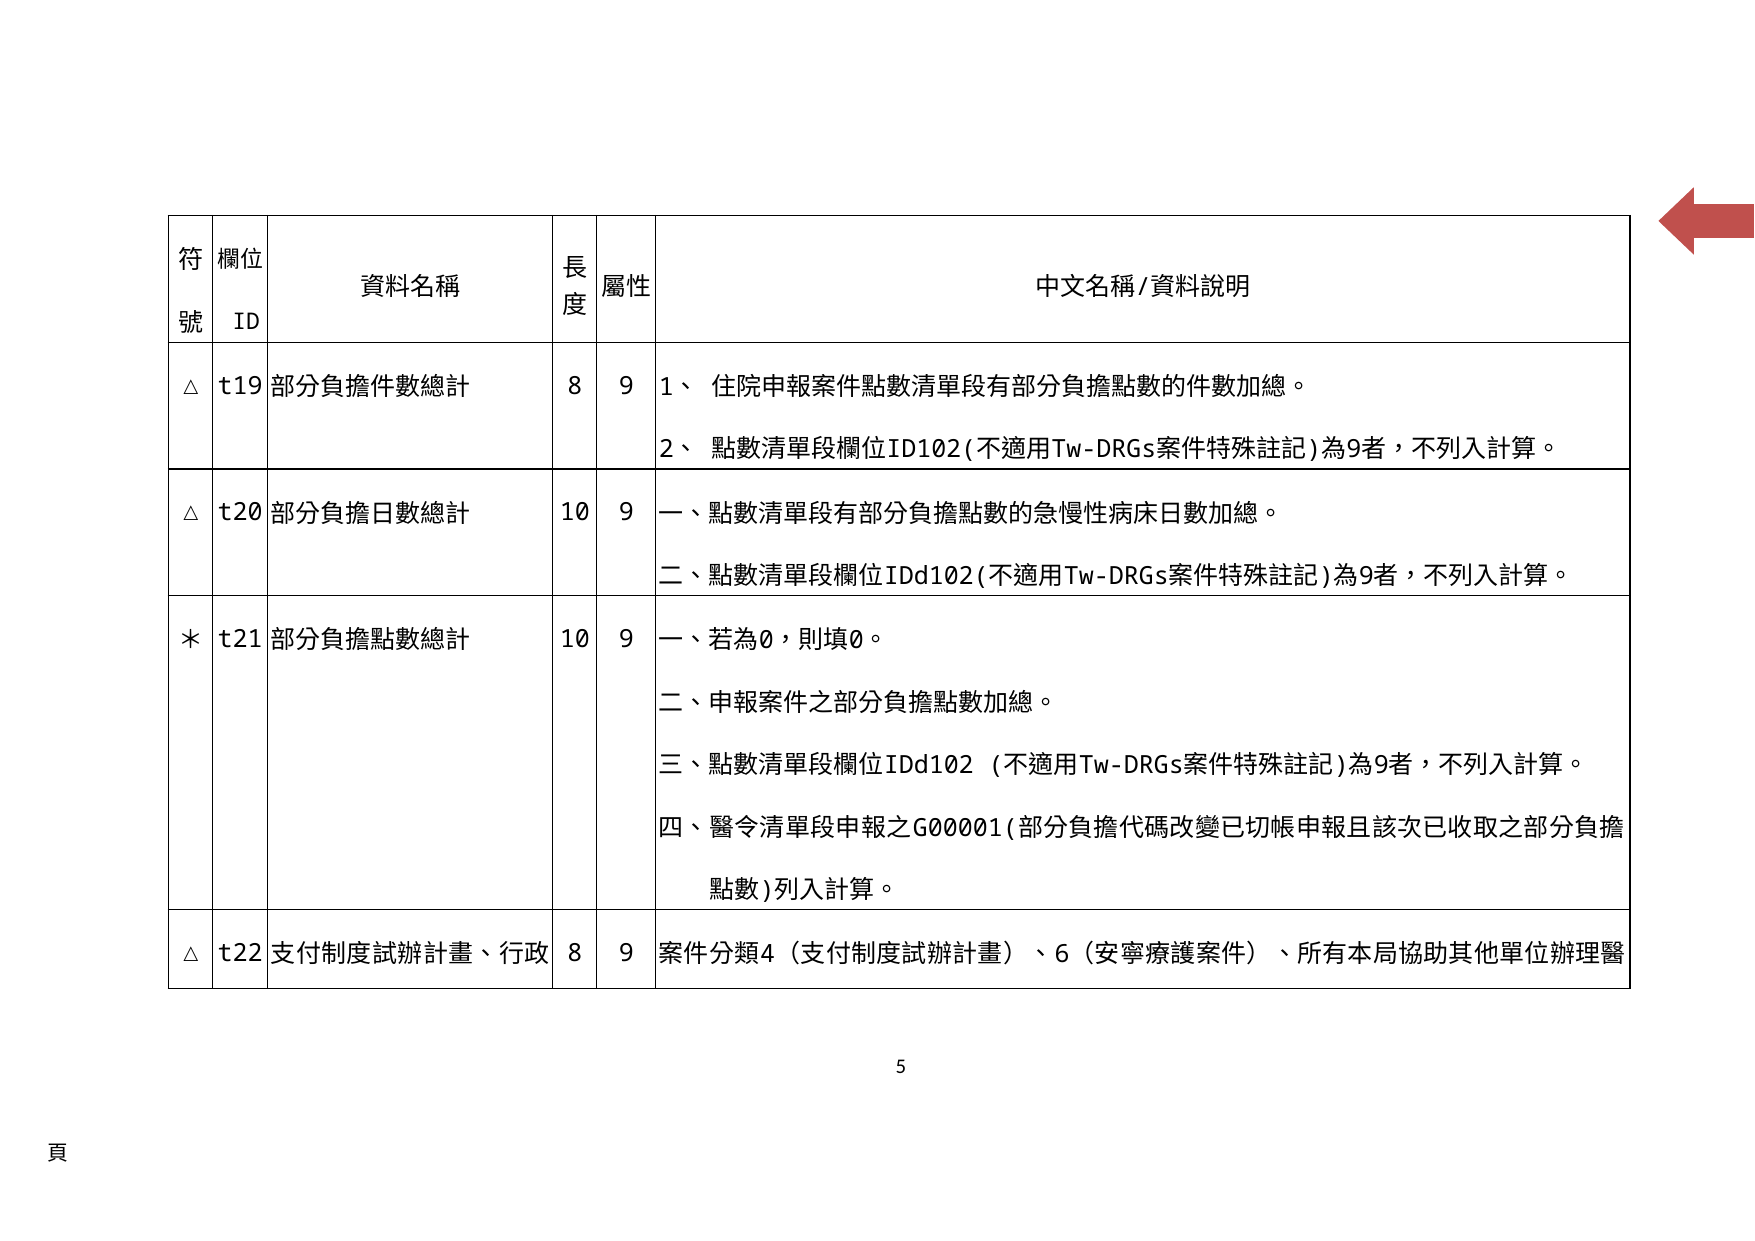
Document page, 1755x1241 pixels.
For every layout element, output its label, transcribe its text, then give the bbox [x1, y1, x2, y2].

table_header 符號 [169, 216, 212, 341]
table_cell 部分負擔件數總計 [268, 343, 552, 468]
table_header 資料名稱 [268, 216, 552, 341]
table_cell t22 [213, 910, 267, 987]
table_header 長度 [553, 216, 596, 341]
table_cell 一、若為0，則填0。 二、申報案件之部分負擔點數加總。 三、點數清單段欄位IDd102 (不適用Tw-DRGs案件特殊註記)為9者，不列入計算。 四、醫令清單段申報之G00001(部分負擔代碼改變已切帳申報且該次已收取之部分負擔點數)列入計算。 [656, 596, 1629, 908]
table_cell 案件分類4（支付制度試辦計畫）、6（安寧療護案件）、所有本局協助其他單位辦理醫 [656, 910, 1629, 987]
table_cell 8 [553, 910, 596, 987]
table_cell △ [169, 343, 212, 468]
table_cell 住院申報案件點數清單段有部分負擔點數的件數加總。 點數清單段欄位ID102(不適用Tw-DRGs案件特殊註記)為9者，不列入計算。 [656, 343, 1629, 468]
table_cell 部分負擔日數總計 [268, 470, 552, 594]
table_cell t20 [213, 470, 267, 594]
table_header 中文名稱/資料說明 [656, 216, 1629, 341]
table_cell △ [169, 910, 212, 987]
table_cell ＊ [169, 596, 212, 908]
table_cell 部分負擔點數總計 [268, 596, 552, 908]
table_cell 9 [597, 470, 655, 594]
table_cell t19 [213, 343, 267, 468]
table_cell 9 [597, 596, 655, 908]
table_cell △ [169, 470, 212, 594]
table_cell 8 [553, 343, 596, 468]
table_cell 支付制度試辦計畫、行政 [268, 910, 552, 987]
table_cell 一、點數清單段有部分負擔點數的急慢性病床日數加總。 二、點數清單段欄位IDd102(不適用Tw-DRGs案件特殊註記)為9者，不列入計算。 [656, 470, 1629, 594]
table_header 欄位 ID [213, 216, 267, 341]
table_cell 9 [597, 343, 655, 468]
table_cell t21 [213, 596, 267, 908]
table_cell 10 [553, 596, 596, 908]
table_cell 9 [597, 910, 655, 987]
table_cell 10 [553, 470, 596, 594]
table_header 屬性 [597, 216, 655, 341]
